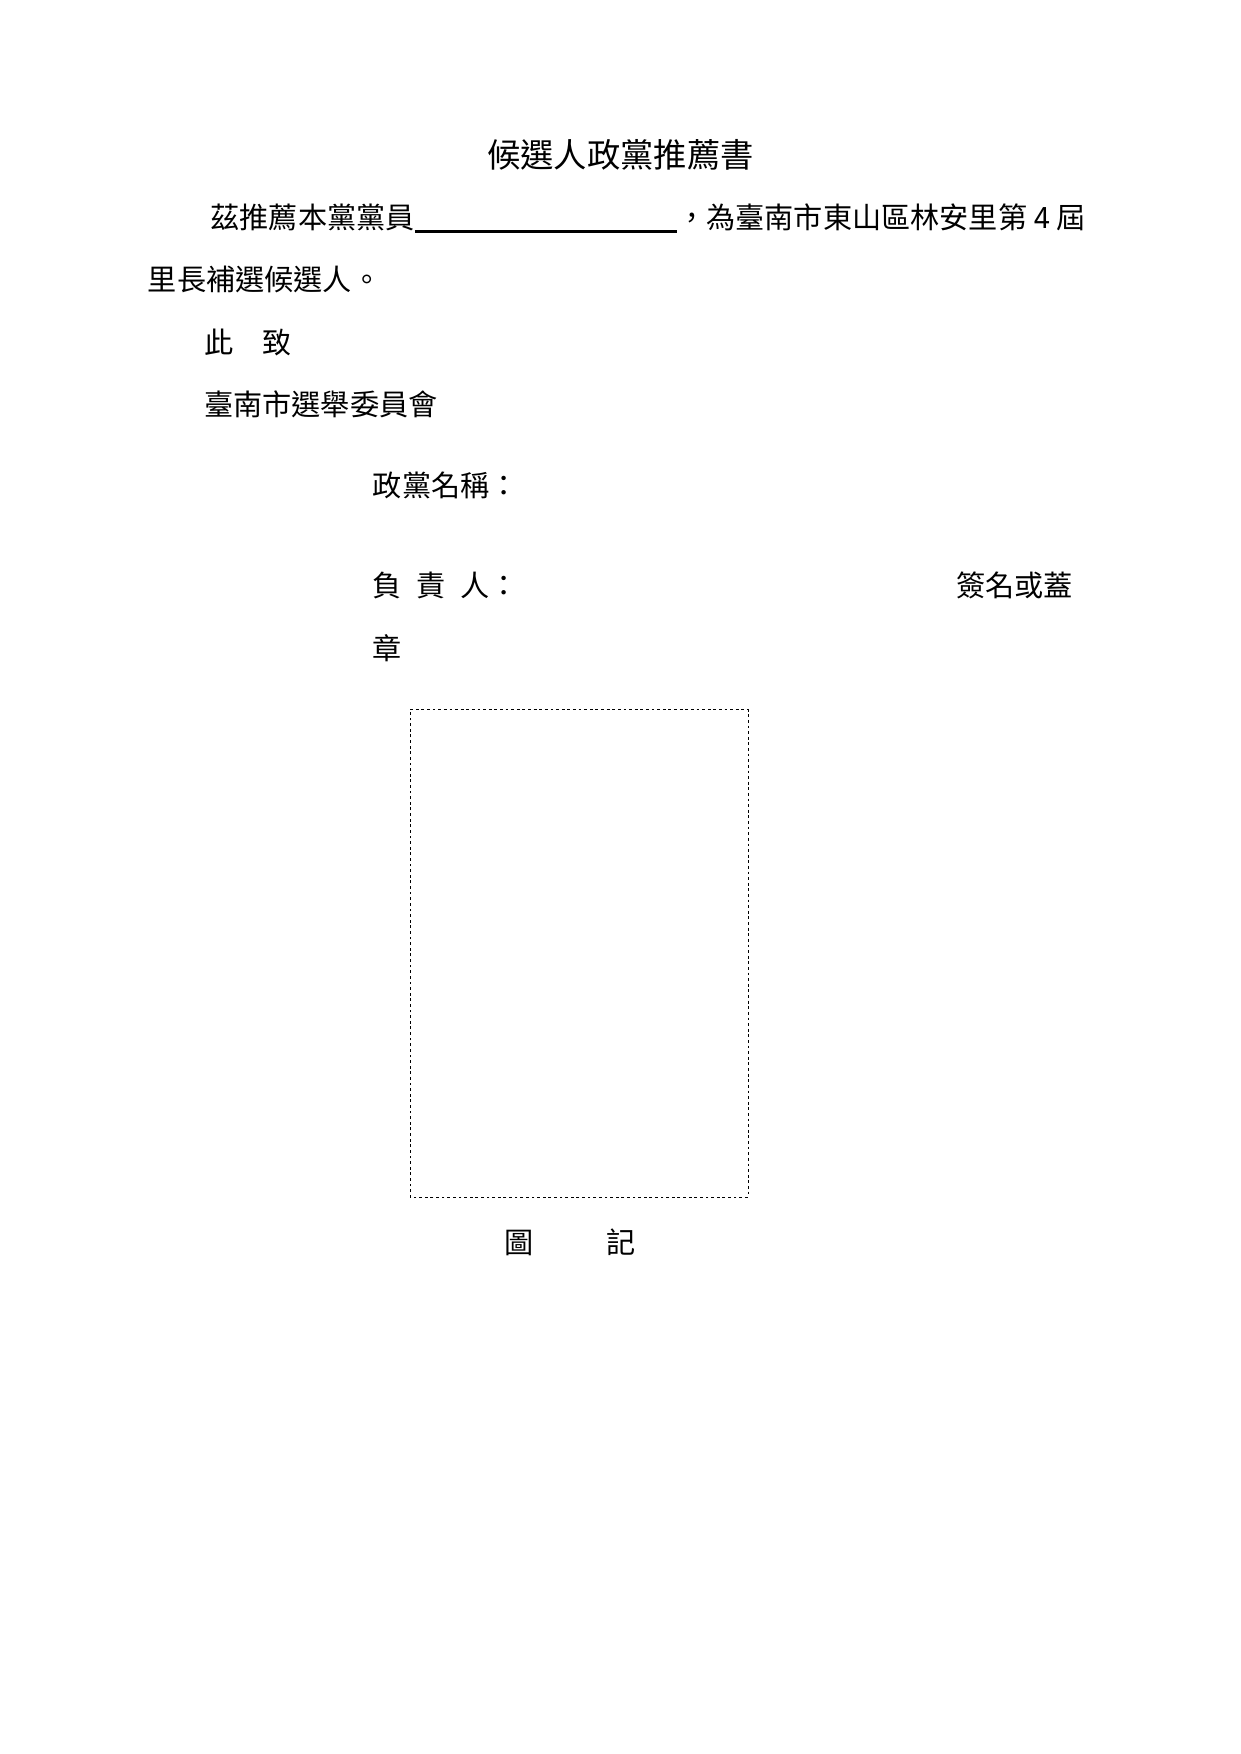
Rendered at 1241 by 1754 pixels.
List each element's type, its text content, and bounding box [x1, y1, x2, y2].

text 政黨名稱： [373, 442, 1092, 505]
text 負 責 人： 簽名或蓋章 [373, 542, 1092, 667]
text 候選人政黨推薦書 [148, 111, 1092, 174]
text 此 致 [204, 299, 1092, 361]
text 茲推薦本黨黨員 ，為臺南市東山區林安里第4屆里長補選候選人。 [148, 174, 1092, 299]
text 圖 記 [504, 1199, 1092, 1261]
text 臺南市選舉委員會 [204, 361, 1092, 424]
